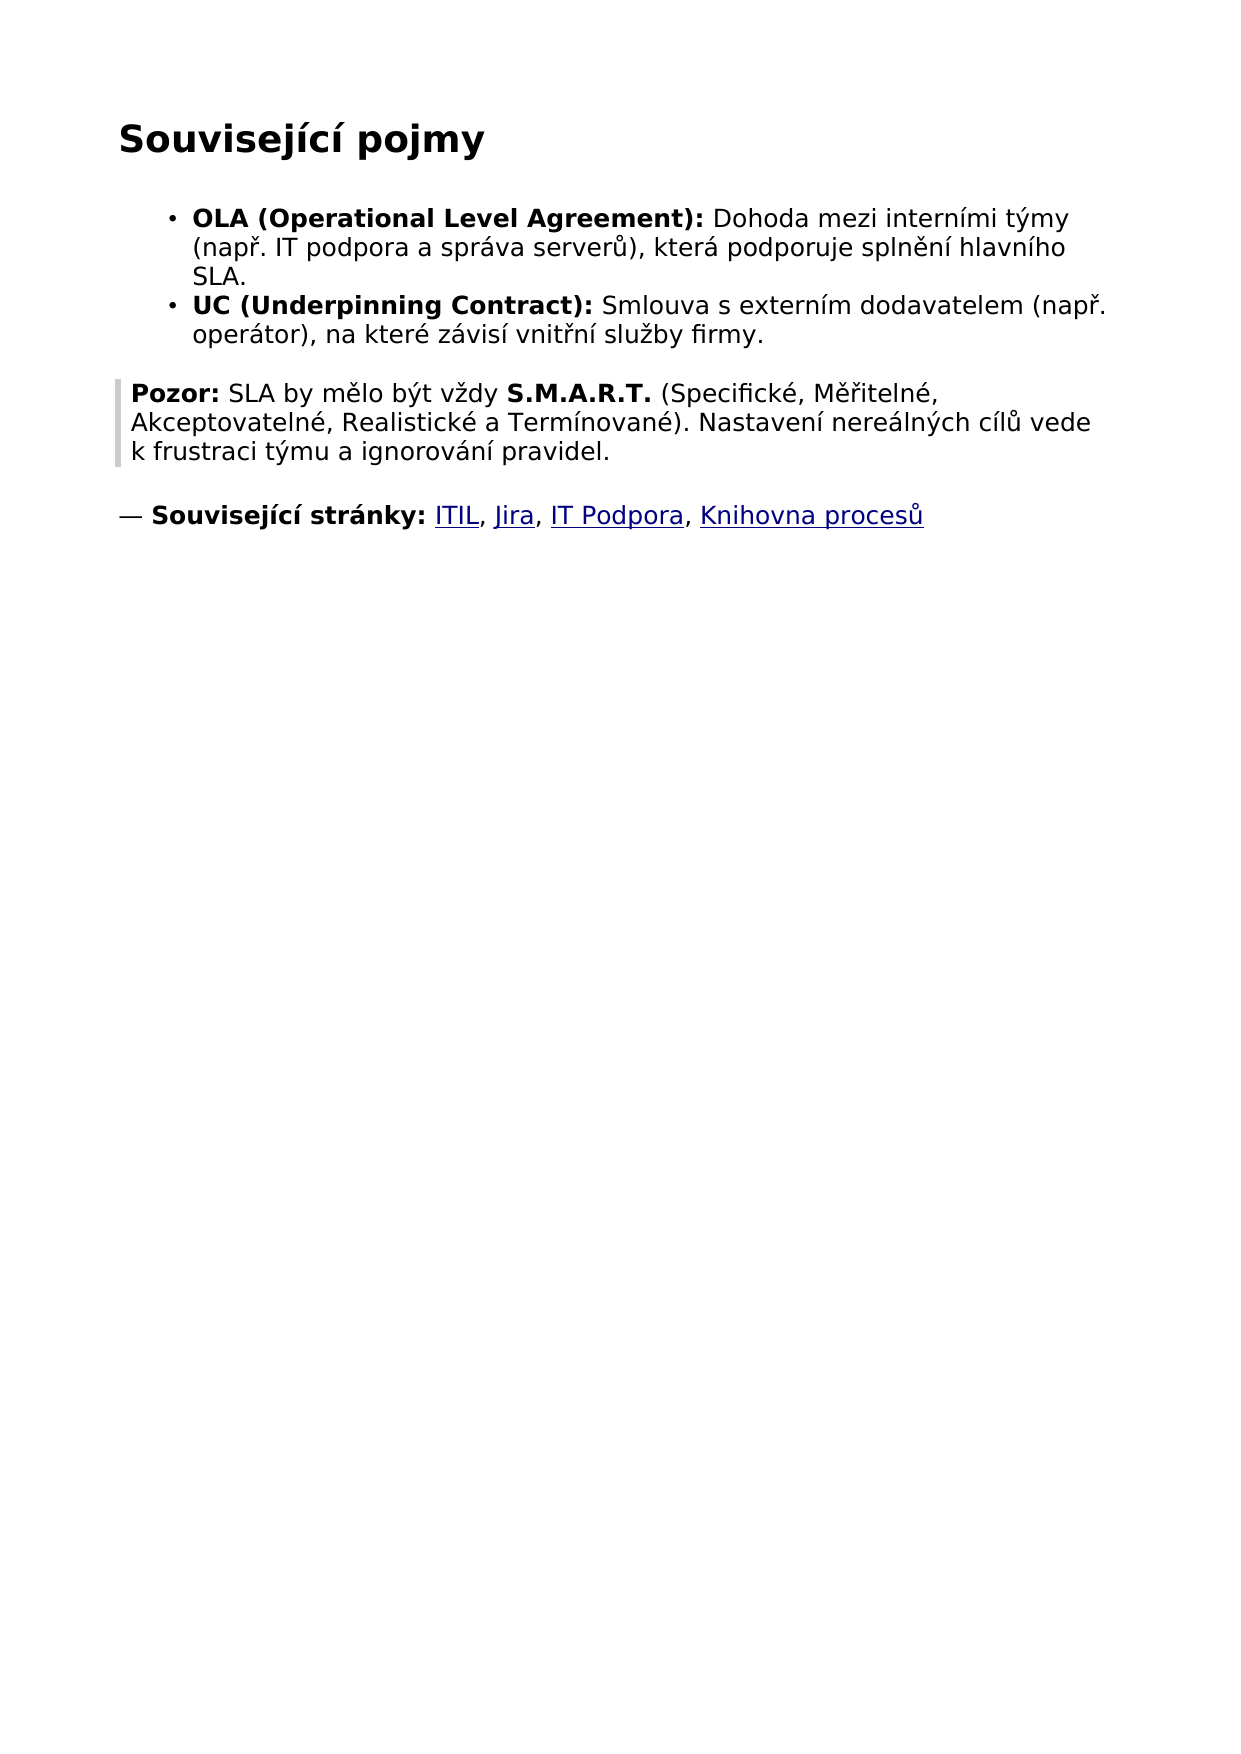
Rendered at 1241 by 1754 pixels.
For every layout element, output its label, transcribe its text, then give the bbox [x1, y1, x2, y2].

subtitle Související pojmy [118, 118, 1122, 162]
list UC (Underpinning Contract): Smlouva s externím dodavatelem (např. operátor), na které závisí vnitřní služby firmy. [177, 291, 1122, 349]
text — Související stránky: ITIL, Jira, IT Podpora, Knihovna procesů [118, 502, 1122, 531]
table_header Pozor: SLA by mělo být vždy S.M.A.R.T. (Specifické, Měřitelné, Akceptovatelné, Realistické a Termínované). Nastavení nereálných cílů vede k frustraci týmu a ignorování pravidel. [121, 379, 1122, 467]
list OLA (Operational Level Agreement): Dohoda mezi interními týmy (např. IT podpora a správa serverů), která podporuje splnění hlavního SLA. [177, 204, 1122, 291]
